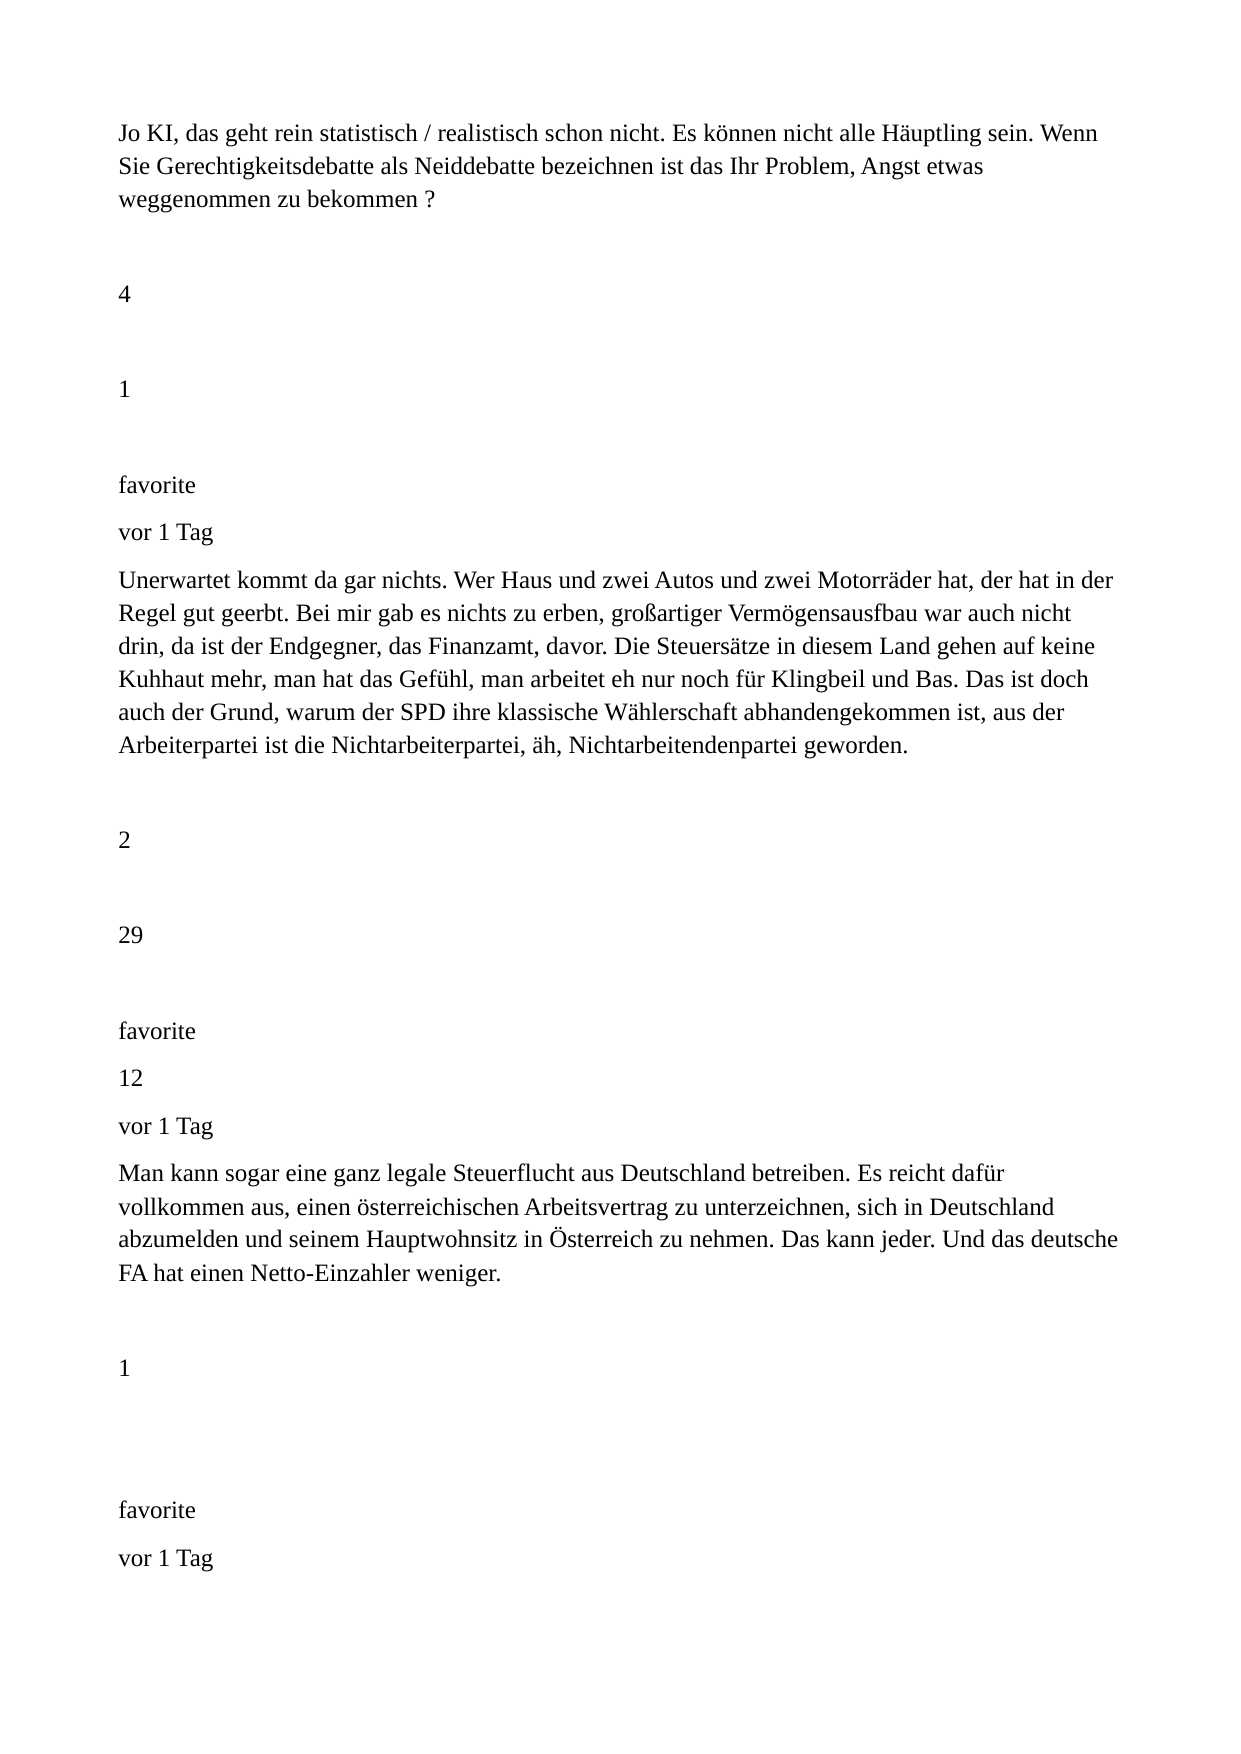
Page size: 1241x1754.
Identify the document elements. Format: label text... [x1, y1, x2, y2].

text 1 [118, 1353, 1122, 1382]
text vor 1 Tag [118, 517, 1122, 546]
text Jo KI, das geht rein statistisch / realistisch schon nicht. Es können nicht alle Häuptling sein. Wenn Sie Gerechtigkeitsdebatte als Neiddebatte bezeichnen ist das Ihr Problem, Angst etwas weggenommen zu bekommen ? [118, 118, 1122, 213]
text 1 [118, 374, 1122, 403]
text 12 [118, 1063, 1122, 1092]
text favorite [118, 1016, 1122, 1044]
text vor 1 Tag [118, 1543, 1122, 1572]
text Unerwartet kommt da gar nichts. Wer Haus und zwei Autos und zwei Motorräder hat, der hat in der Regel gut geerbt. Bei mir gab es nichts zu erben, großartiger Vermögensausfbau war auch nicht drin, da ist der Endgegner, das Finanzamt, davor. Die Steuersätze in diesem Land gehen auf keine Kuhhaut mehr, man hat das Gefühl, man arbeitet eh nur noch für Klingbeil und Bas. Das ist doch auch der Grund, warum der SPD ihre klassische Wählerschaft abhandengekommen ist, aus der Arbeiterpartei ist die Nichtarbeiterpartei, äh, Nichtarbeitendenpartei geworden. [118, 565, 1122, 759]
text 29 [118, 921, 1122, 949]
text 2 [118, 825, 1122, 854]
text Man kann sogar eine ganz legale Steuerflucht aus Deutschland betreiben. Es reicht dafür vollkommen aus, einen österreichischen Arbeitsvertrag zu unterzeichnen, sich in Deutschland abzumelden und seinem Hauptwohnsitz in Österreich zu nehmen. Das kann jeder. Und das deutsche FA hat einen Netto-Einzahler weniger. [118, 1158, 1122, 1286]
text 4 [118, 279, 1122, 308]
text vor 1 Tag [118, 1111, 1122, 1140]
text favorite [118, 1496, 1122, 1524]
text favorite [118, 470, 1122, 498]
